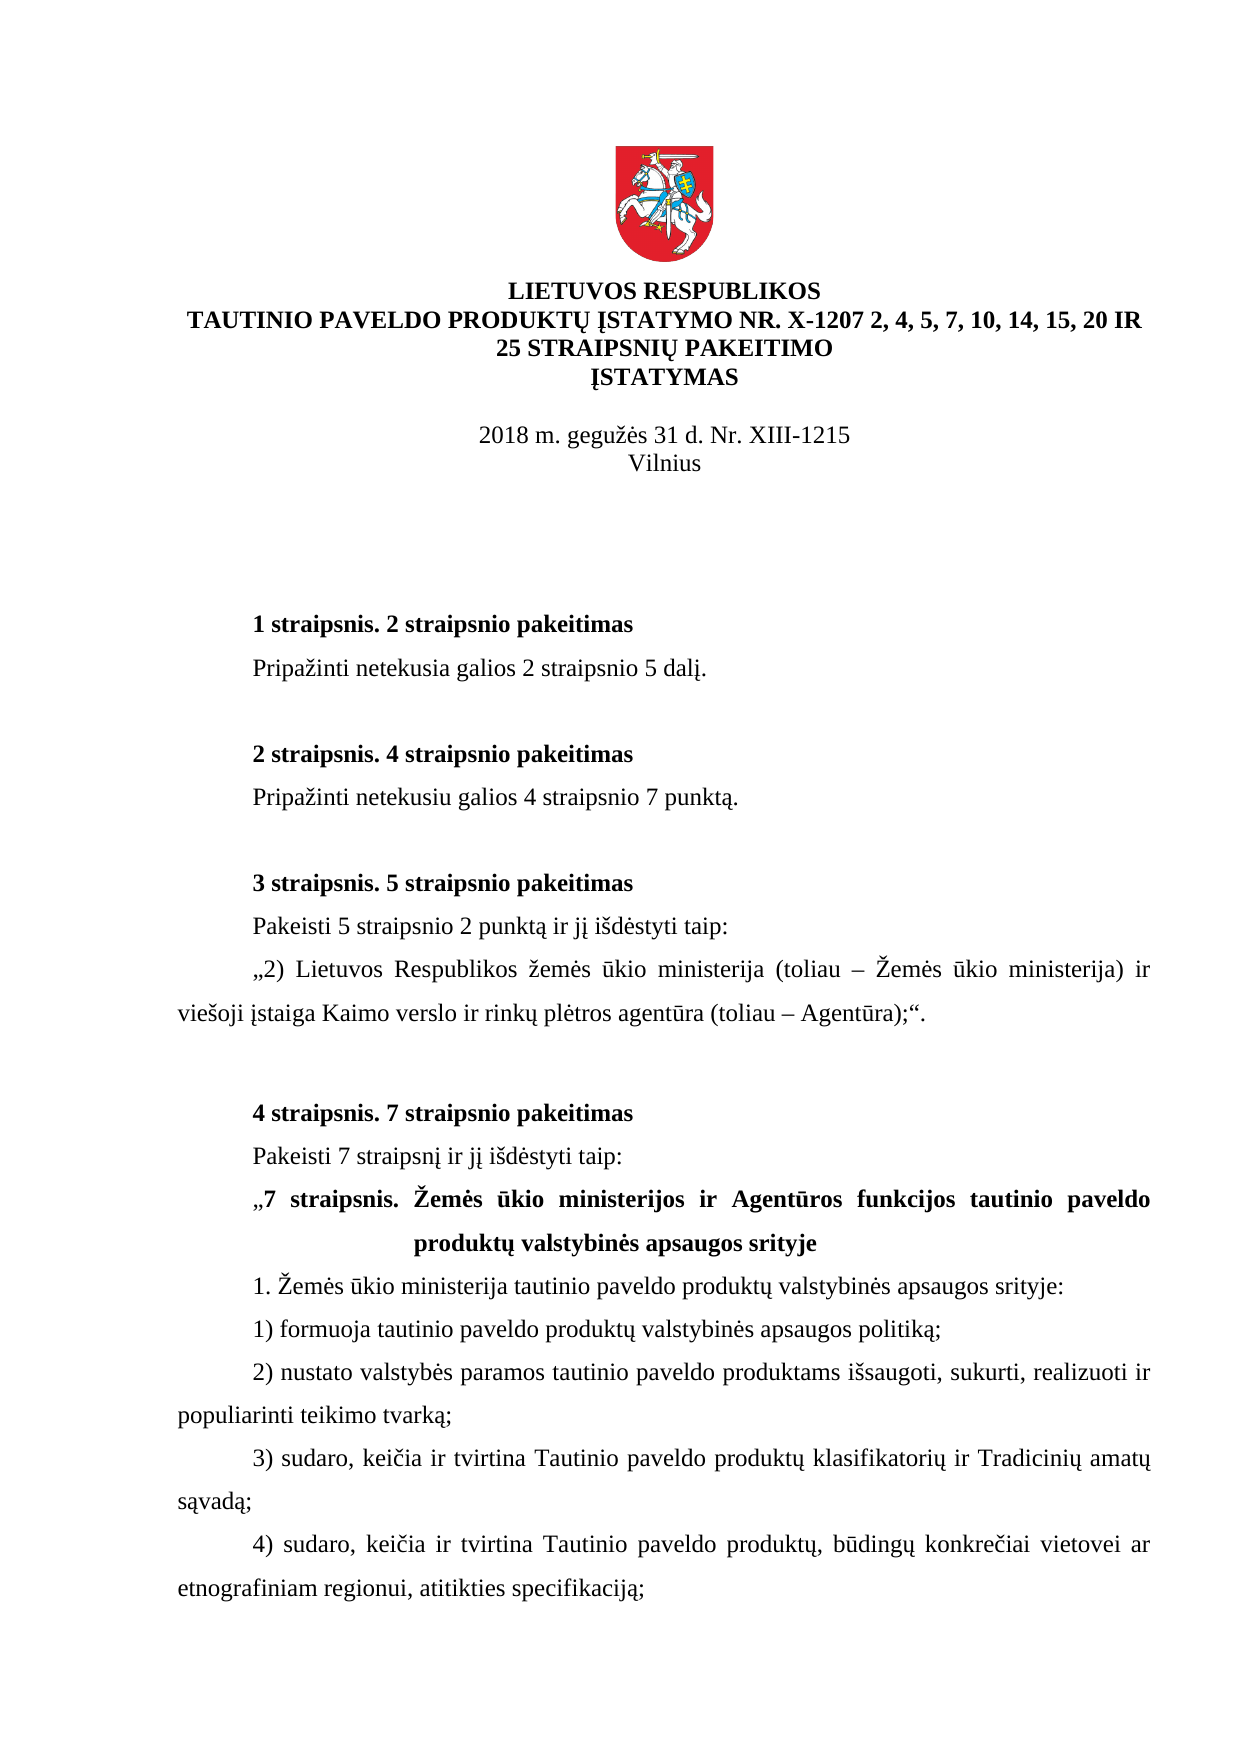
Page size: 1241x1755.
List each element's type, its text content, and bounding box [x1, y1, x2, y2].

text 3) sudaro, keičia ir tvirtina Tautinio paveldo produktų klasifikatorių ir Tradicinių amatų sąvadą; [177, 1443, 1152, 1515]
text Pripažinti netekusia galios 2 straipsnio 5 dalį. [177, 653, 1152, 681]
text Pakeisti 5 straipsnio 2 punktą ir jį išdėstyti taip: [177, 911, 1152, 940]
text 2 straipsnis. 4 straipsnio pakeitimas [177, 739, 1152, 768]
text Vilnius [177, 448, 1152, 477]
text Pripažinti netekusiu galios 4 straipsnio 7 punktą. [177, 782, 1152, 811]
text LIETUVOS RESPUBLIKOS [177, 276, 1152, 305]
text ĮSTATYMAS [177, 362, 1152, 391]
text „7 straipsnis. Žemės ūkio ministerijos ir Agentūros funkcijos tautinio paveldo produktų valstybinės apsaugos srityje [252, 1184, 1152, 1256]
text 4 straipsnis. 7 straipsnio pakeitimas [177, 1098, 1152, 1127]
text 2018 m. gegužės 31 d. Nr. XIII-1215 [177, 420, 1152, 448]
text „2) Lietuvos Respublikos žemės ūkio ministerija (toliau – Žemės ūkio ministerija) ir viešoji įstaiga Kaimo verslo ir rinkų plėtros agentūra (toliau – Agentūra);“. [177, 954, 1152, 1026]
text Pakeisti 7 straipsnį ir jį išdėstyti taip: [177, 1141, 1152, 1170]
text 1) formuoja tautinio paveldo produktų valstybinės apsaugos politiką; [177, 1314, 1152, 1343]
text 4) sudaro, keičia ir tvirtina Tautinio paveldo produktų, būdingų konkrečiai vietovei ar etnografiniam regionui, atitikties specifikaciją; [177, 1529, 1152, 1601]
text 1. Žemės ūkio ministerija tautinio paveldo produktų valstybinės apsaugos srityje: [177, 1271, 1152, 1299]
text TAUTINIO PAVELDO PRODUKTŲ ĮSTATYMO NR. X-1207 2, 4, 5, 7, 10, 14, 15, 20 IR 25 STRAIPSNIŲ PAKEITIMO [177, 305, 1152, 362]
text 1 straipsnis. 2 straipsnio pakeitimas [177, 609, 1152, 638]
text 3 straipsnis. 5 straipsnio pakeitimas [177, 868, 1152, 897]
text 2) nustato valstybės paramos tautinio paveldo produktams išsaugoti, sukurti, realizuoti ir populiarinti teikimo tvarką; [177, 1357, 1152, 1429]
